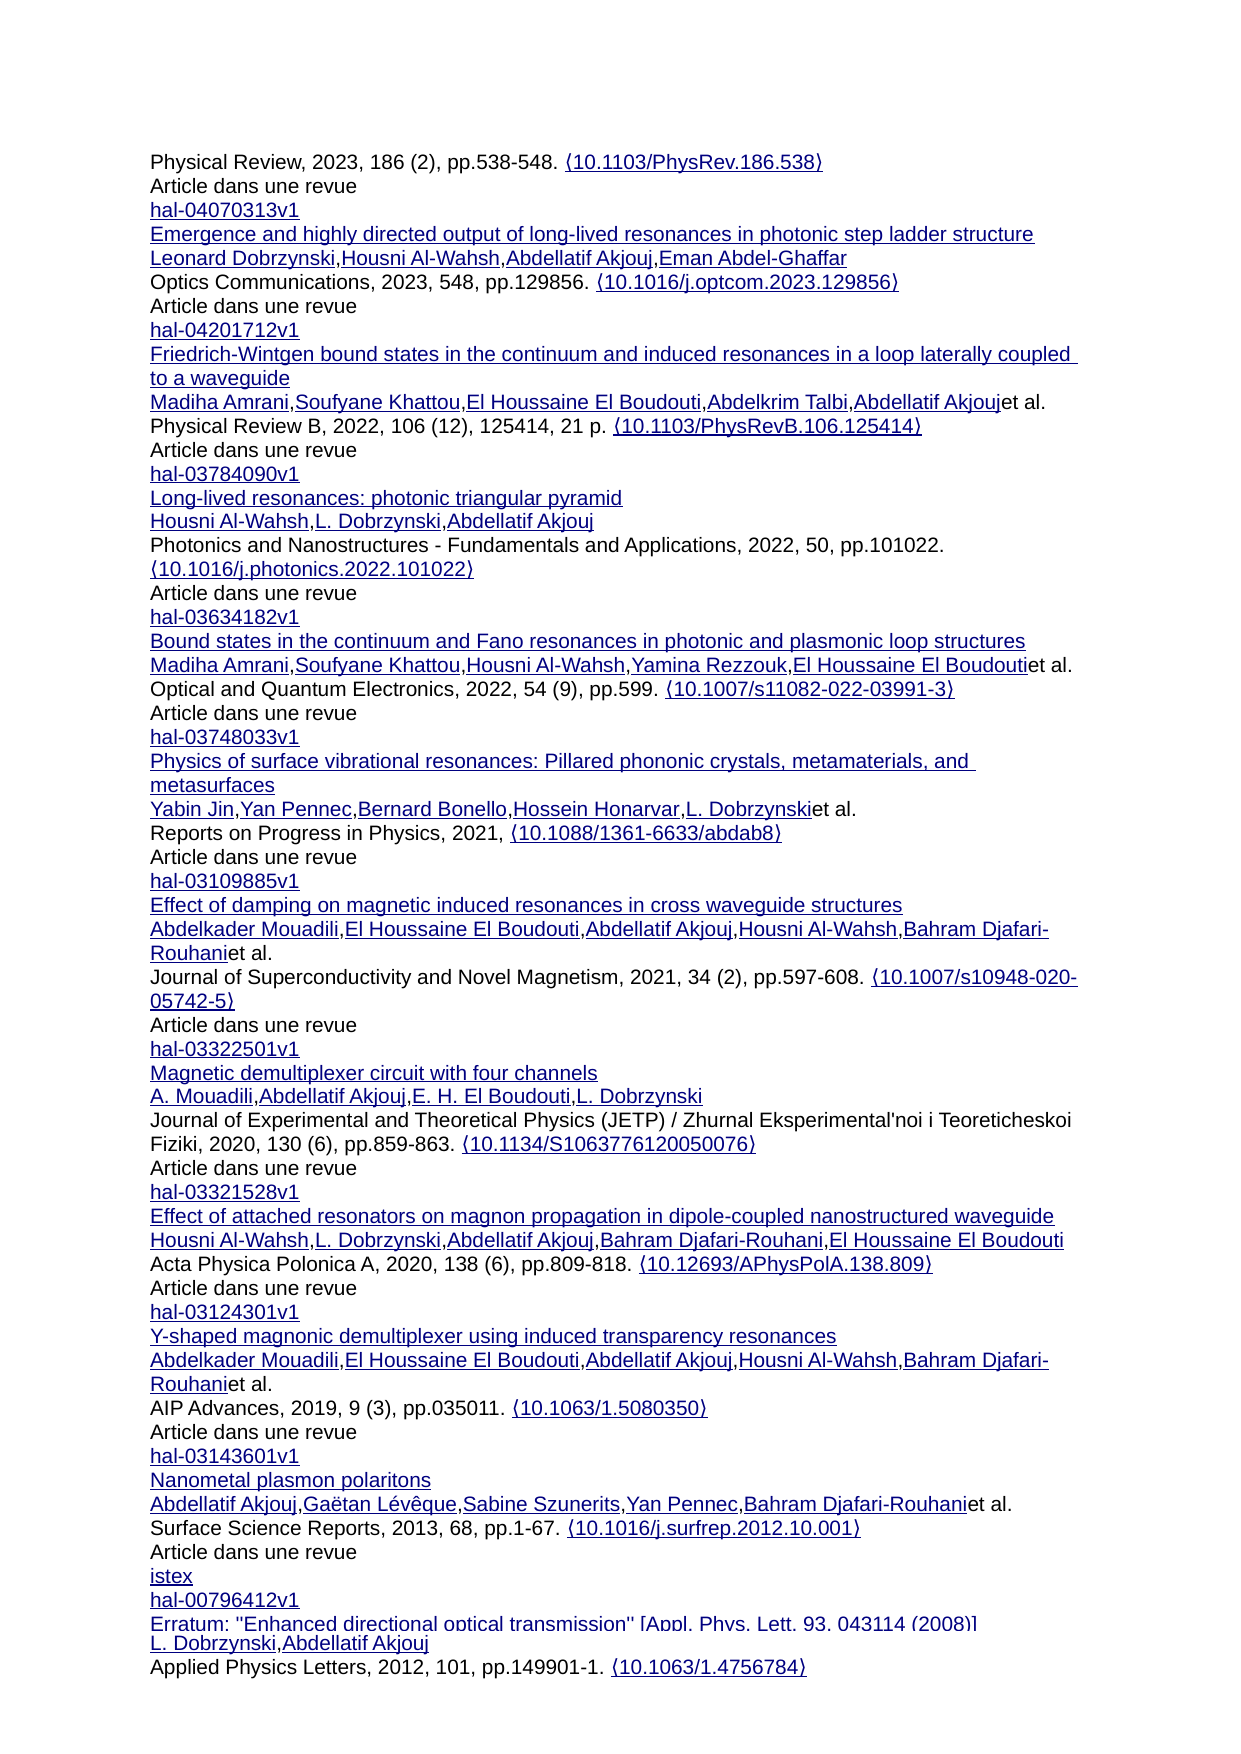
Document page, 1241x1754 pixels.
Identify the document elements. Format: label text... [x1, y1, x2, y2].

table_cell Emergence and highly directed output of long-lived resonances in photonic step ladder structure Leonard Dobrzynski,Housni Al-Wahsh,Abdellatif Akjouj,Eman Abdel-Ghaffar Optics Communications, 2023, 548, pp.129856. ⟨10.1016/j.optcom.2023.129856⟩ Article dans une revue hal-04201712v1 [150, 222, 1090, 342]
table_cell Long-lived resonances: photonic triangular pyramid Housni Al-Wahsh,L. Dobrzynski,Abdellatif Akjouj Photonics and Nanostructures - Fundamentals and Applications, 2022, 50, pp.101022. ⟨10.1016/j.photonics.2022.101022⟩ Article dans une revue hal-03634182v1 [150, 485, 1090, 629]
table_cell Physical Review, 2023, 186 (2), pp.538-548. ⟨10.1103/PhysRev.186.538⟩ Article dans une revue hal-04070313v1 [150, 150, 1090, 222]
table_cell Effect of damping on magnetic induced resonances in cross waveguide structures Abdelkader Mouadili,El Houssaine El Boudouti,Abdellatif Akjouj,Housni Al-Wahsh,Bahram Djafari-Rouhaniet al. Journal of Superconductivity and Novel Magnetism, 2021, 34 (2), pp.597-608. ⟨10.1007/s10948-020-05742-5⟩ Article dans une revue hal-03322501v1 [150, 893, 1090, 1060]
table_cell Bound states in the continuum and Fano resonances in photonic and plasmonic loop structures Madiha Amrani,Soufyane Khattou,Housni Al-Wahsh,Yamina Rezzouk,El Houssaine El Boudoutiet al. Optical and Quantum Electronics, 2022, 54 (9), pp.599. ⟨10.1007/s11082-022-03991-3⟩ Article dans une revue hal-03748033v1 [150, 629, 1090, 749]
table_cell Physics of surface vibrational resonances: Pillared phononic crystals, metamaterials, and metasurfaces Yabin Jin,Yan Pennec,Bernard Bonello,Hossein Honarvar,L. Dobrzynskiet al. Reports on Progress in Physics, 2021, ⟨10.1088/1361-6633/abdab8⟩ Article dans une revue hal-03109885v1 [150, 749, 1090, 893]
table_cell Y-shaped magnonic demultiplexer using induced transparency resonances Abdelkader Mouadili,El Houssaine El Boudouti,Abdellatif Akjouj,Housni Al-Wahsh,Bahram Djafari-Rouhaniet al. AIP Advances, 2019, 9 (3), pp.035011. ⟨10.1063/1.5080350⟩ Article dans une revue hal-03143601v1 [150, 1324, 1090, 1468]
table_cell Erratum: ''Enhanced directional optical transmission'' [Appl. Phys. Lett. 93, 043114 (2008)] L. Dobrzynski,Abdellatif Akjouj Applied Physics Letters, 2012, 101, pp.149901-1. ⟨10.1063/1.4756784⟩ [150, 1611, 1090, 1679]
table_cell Friedrich-Wintgen bound states in the continuum and induced resonances in a loop laterally coupled to a waveguide Madiha Amrani,Soufyane Khattou,El Houssaine El Boudouti,Abdelkrim Talbi,Abdellatif Akjoujet al. Physical Review B, 2022, 106 (12), 125414, 21 p. ⟨10.1103/PhysRevB.106.125414⟩ Article dans une revue hal-03784090v1 [150, 342, 1090, 485]
table_cell Effect of attached resonators on magnon propagation in dipole-coupled nanostructured waveguide Housni Al-Wahsh,L. Dobrzynski,Abdellatif Akjouj,Bahram Djafari-Rouhani,El Houssaine El Boudouti Acta Physica Polonica A, 2020, 138 (6), pp.809-818. ⟨10.12693/APhysPolA.138.809⟩ Article dans une revue hal-03124301v1 [150, 1204, 1090, 1324]
table_cell Magnetic demultiplexer circuit with four channels A. Mouadili,Abdellatif Akjouj,E. H. El Boudouti,L. Dobrzynski Journal of Experimental and Theoretical Physics (JETP) / Zhurnal Eksperimental'noi i Teoreticheskoi Fiziki, 2020, 130 (6), pp.859-863. ⟨10.1134/S1063776120050076⟩ Article dans une revue hal-03321528v1 [150, 1060, 1090, 1204]
table_cell Nanometal plasmon polaritons Abdellatif Akjouj,Gaëtan Lévêque,Sabine Szunerits,Yan Pennec,Bahram Djafari-Rouhaniet al. Surface Science Reports, 2013, 68, pp.1-67. ⟨10.1016/j.surfrep.2012.10.001⟩ Article dans une revue istex hal-00796412v1 [150, 1468, 1090, 1611]
